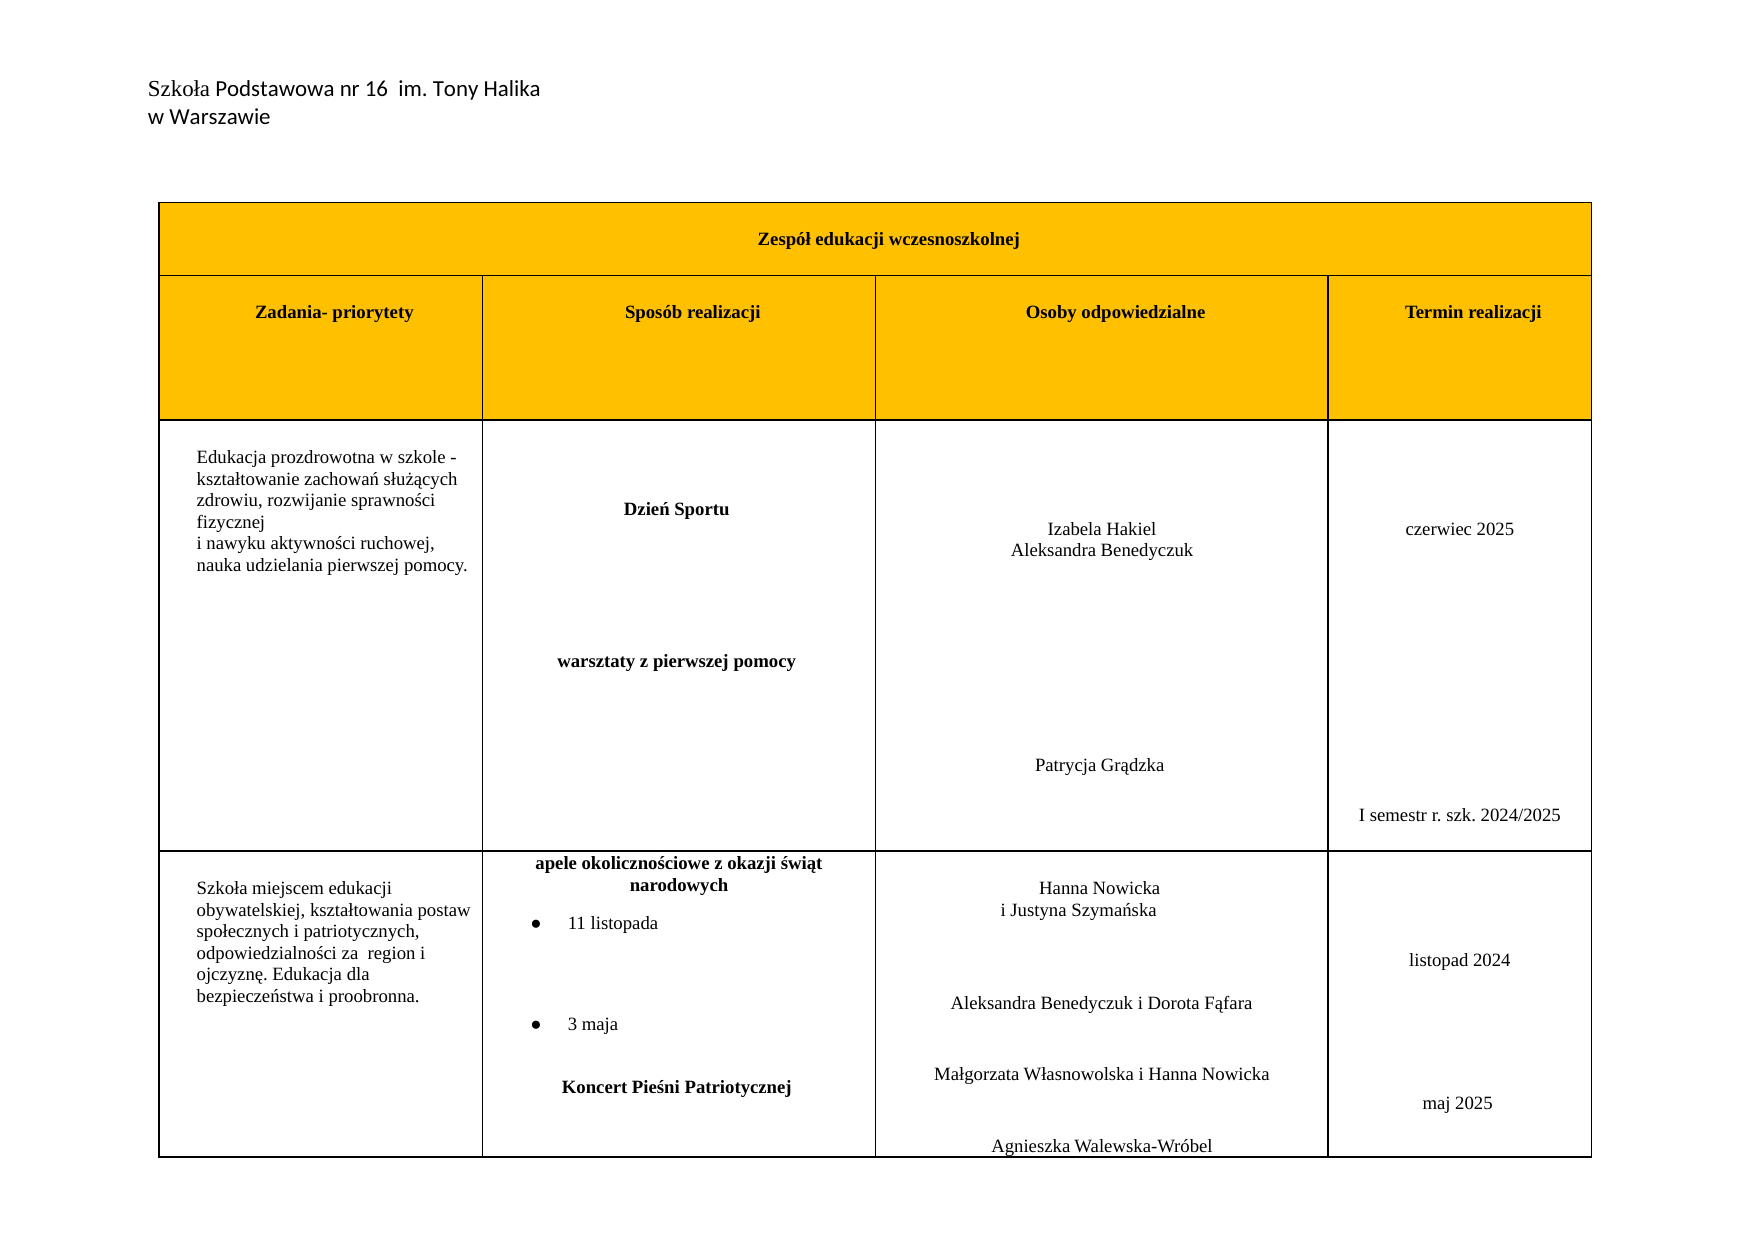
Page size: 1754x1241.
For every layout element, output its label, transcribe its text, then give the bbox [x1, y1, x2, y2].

table_cell apele okolicznościowe z okazji świąt narodowych 11 listopada 3 maja Koncert Pieśni Patriotycznej [483, 852, 875, 1156]
table_cell [147, 419, 158, 850]
table_cell Zadania- priorytety [160, 276, 482, 419]
table_cell [1592, 850, 1609, 1156]
table_cell Sposób realizacji [483, 276, 875, 419]
table_cell Dzień Sportu warsztaty z pierwszej pomocy [483, 421, 875, 850]
table_cell Edukacja prozdrowotna w szkole - kształtowanie zachowań służących zdrowiu, rozwijanie sprawności fizycznej i nawyku aktywności ruchowej, nauka udzielania pierwszej pomocy. [160, 421, 482, 850]
table_cell Osoby odpowiedzialne [876, 276, 1327, 419]
table_cell [147, 275, 158, 419]
table_cell Termin realizacji [1329, 276, 1591, 419]
table_header [147, 202, 158, 275]
table_cell czerwiec 2025 I semestr r. szk. 2024/2025 [1329, 421, 1591, 850]
table_header Zespół edukacji wczesnoszkolnej [160, 203, 1591, 275]
table_cell [147, 850, 158, 1156]
table_cell Izabela Hakiel Aleksandra Benedyczuk Patrycja Grądzka [876, 421, 1327, 850]
table_cell [1592, 419, 1609, 850]
table_cell Szkoła miejscem edukacji obywatelskiej, kształtowania postaw społecznych i patriotycznych, odpowiedzialności za region i ojczyznę. Edukacja dla bezpieczeństwa i proobronna. [160, 852, 482, 1156]
table_cell Hanna Nowicka i Justyna Szymańska Aleksandra Benedyczuk i Dorota Fąfara Małgorzata Własnowolska i Hanna Nowicka Agnieszka Walewska-Wróbel [876, 852, 1327, 1156]
table_cell [1592, 275, 1609, 419]
table_cell listopad 2024 maj 2025 [1329, 852, 1591, 1156]
table_header [1592, 202, 1609, 275]
